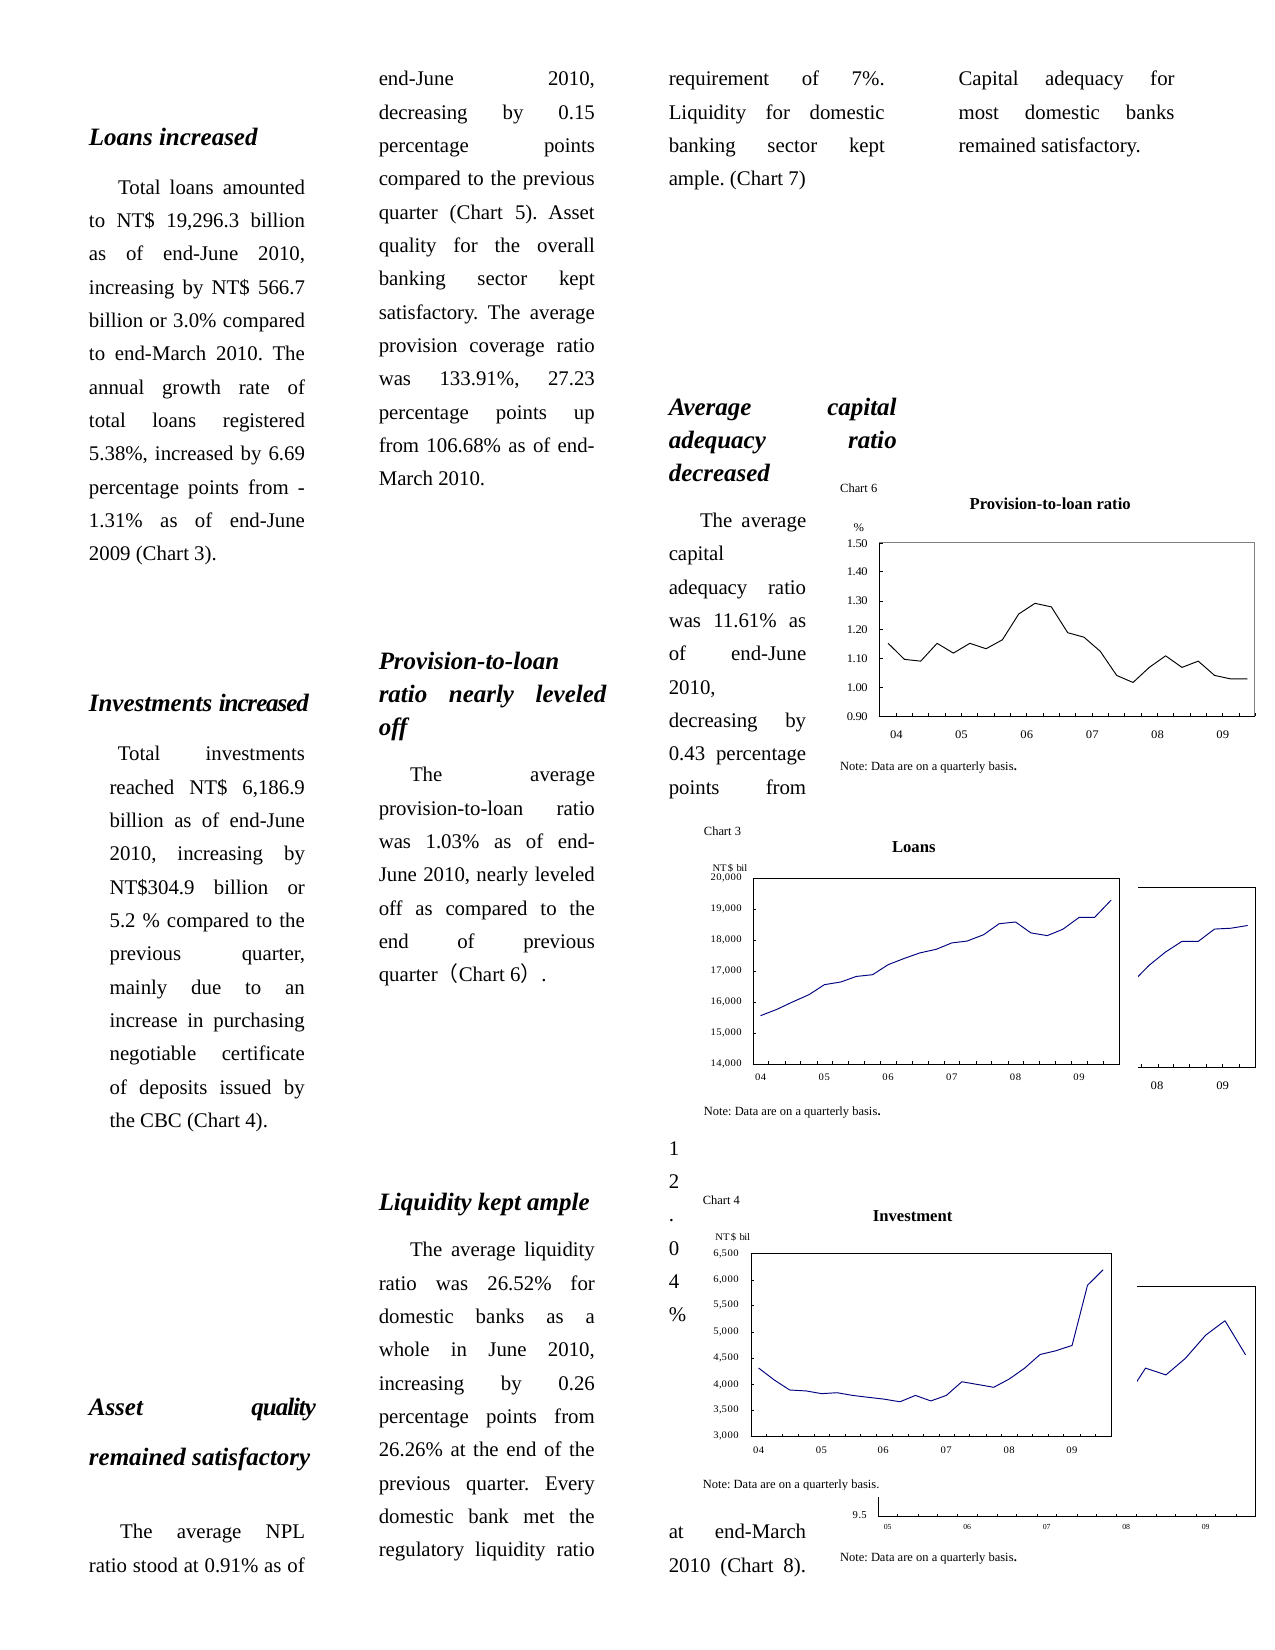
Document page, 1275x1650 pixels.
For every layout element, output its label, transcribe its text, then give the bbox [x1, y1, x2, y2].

text Note: Data are on a quarterly basis. [840, 748, 1260, 773]
text Liquidity ratio [1138, 848, 1260, 864]
text Total loans amounted to NT$ 19,296.3 billion as of end-June 2010, increasing by NT$ 566.7 billion or 3.0% compared to end-March 2010. The annual growth rate of total loans registered 5.38%, increased by 6.69 percentage points from -1.31% as of end-June 2009 (Chart 3). [89, 167, 305, 567]
text Average capital adequacy ratio decreased [668, 388, 896, 488]
text Provision-to-loan ratio [840, 496, 1260, 512]
text The average capital adequacy ratio was 11.61% as of end-June 2010, decreasing by 0.43 percentage points from 12.04% at end-March 2010 (Chart 8). Capital adequacy for most domestic banks remained satisfactory. [668, 501, 885, 1579]
text Note: Data are on a quarterly basis. [840, 1539, 1260, 1563]
text Chart 8 [1137, 1229, 1260, 1246]
text Loans [704, 839, 1123, 856]
text Chart 4 [703, 1191, 1122, 1208]
text Investments increased [89, 672, 317, 722]
text The average NPL ratio stood at 0.91% as of [89, 1512, 305, 1579]
text Chart 7 [1138, 831, 1260, 848]
text Note: Data are on a quarterly basis. [703, 1467, 1122, 1490]
text Note: Data are on a quarterly basis. [1138, 1100, 1260, 1124]
text end-June 2010, decreasing by 0.15 percentage points compared to the previous quarter (Chart 5). Asset quality for the overall banking sector kept satisfactory. The average provision coverage ratio was 133.91%, 27.23 percentage points up from 106.68% as of end-March 2010. [378, 59, 595, 492]
text Chart 3 [704, 822, 1123, 839]
text The average provision-to-loan ratio was 1.03% as of end-June 2010, nearly leveled off as compared to the end of previous quarter（Chart 6）. [378, 755, 595, 988]
text Asset quality remained satisfactory [89, 1376, 317, 1476]
text Investment [703, 1208, 1122, 1224]
text Capital adequacy ratio [1137, 1246, 1260, 1262]
text Note: Data are on a quarterly basis. [704, 1093, 1123, 1118]
text Provision-to-loan ratio nearly leveled off [378, 642, 607, 742]
text requirement of 7%. Liquidity for domestic banking sector kept ample. (Chart 7) [668, 59, 885, 192]
text Total investments reached NT$ 6,186.9 billion as of end-June 2010, increasing by NT$304.9 billion or 5.2 % compared to the previous quarter, mainly due to an increase in purchasing negotiable certificate of deposits issued by the CBC (Chart 4). [109, 734, 305, 1134]
text The average capital adequacy ratio was 11.61% as of end-June 2010, decreasing by 0.43 percentage points from 12.04% at end-March 2010 (Chart 8). Capital adequacy for most domestic banks remained satisfactory. [958, 59, 1174, 159]
text Loans increased [89, 105, 317, 155]
text Liquidity kept ample [378, 1184, 595, 1217]
text Chart 6 [840, 479, 1260, 496]
text The average liquidity ratio was 26.52% for domestic banks as a whole in June 2010, increasing by 0.26 percentage points from 26.26% at the end of the previous quarter. Every domestic bank met the regulatory liquidity ratio [378, 1230, 595, 1563]
